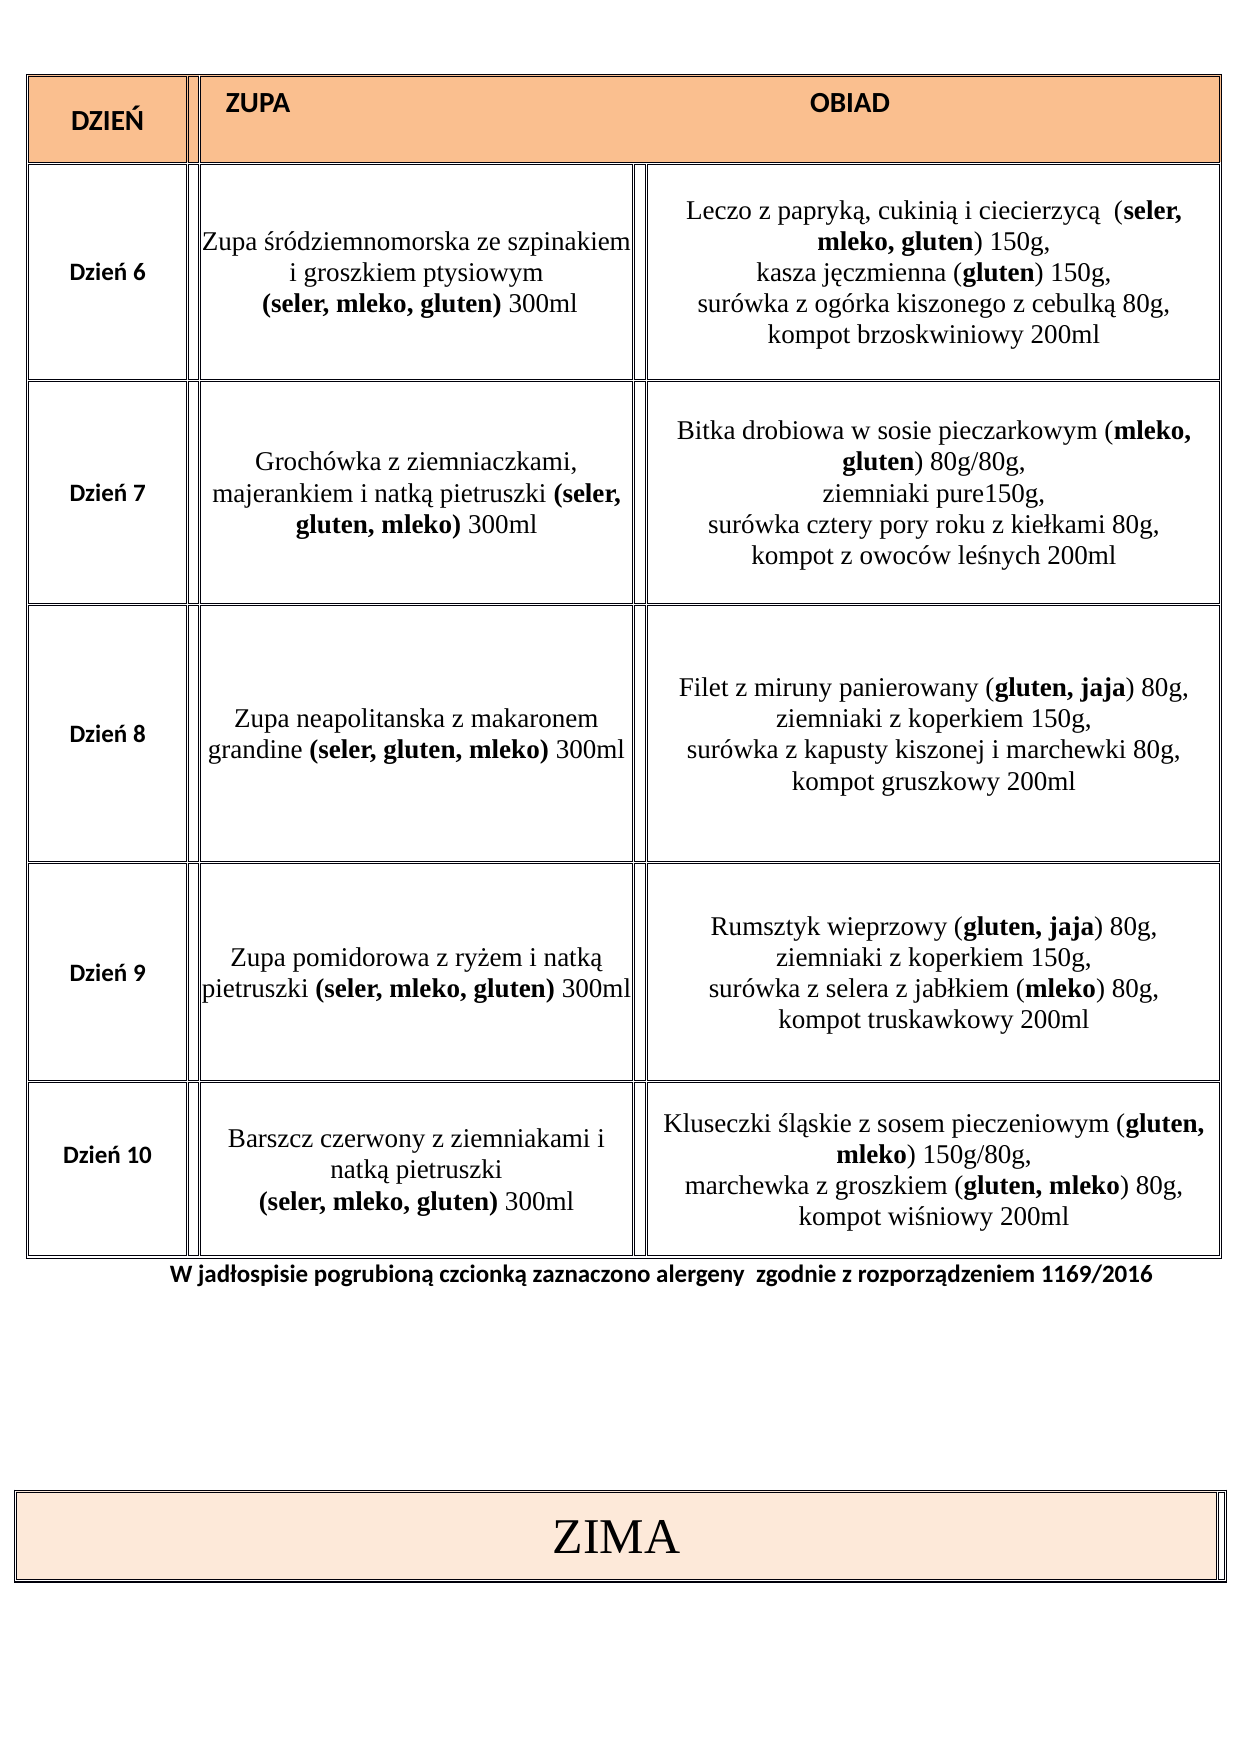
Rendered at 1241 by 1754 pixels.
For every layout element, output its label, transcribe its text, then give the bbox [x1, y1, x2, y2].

table_cell Filet z miruny panierowany (gluten, jaja) 80g, ziemniaki z koperkiem 150g, surówka z kapusty kiszonej i marchewki 80g, kompot gruszkowy 200ml [648, 606, 1219, 861]
table_cell ZUPA OBIAD [201, 77, 1219, 162]
table_cell [635, 606, 645, 861]
table_cell [635, 864, 645, 1080]
table_cell Kluseczki śląskie z sosem pieczeniowym (gluten, mleko) 150g/80g, marchewka z groszkiem (gluten, mleko) 80g, kompot wiśniowy 200ml [648, 1083, 1219, 1255]
table_cell Dzień 10 [29, 1083, 186, 1255]
table_cell [189, 1083, 198, 1255]
table_cell [189, 606, 198, 861]
table_cell [635, 1083, 645, 1255]
table_cell Grochówka z ziemniaczkami, majerankiem i natką pietruszki (seler, gluten, mleko) 300ml [201, 382, 632, 603]
table_cell Dzień 8 [29, 606, 186, 861]
table_cell Zupa pomidorowa z ryżem i natką pietruszki (seler, mleko, gluten) 300ml [201, 864, 632, 1080]
table_cell Dzień 7 [29, 382, 186, 603]
table_cell [189, 77, 198, 162]
table_cell Zupa neapolitanska z makaronem grandine (seler, gluten, mleko) 300ml [201, 606, 632, 861]
table_cell [189, 382, 198, 603]
table_cell [189, 165, 198, 378]
table_cell Dzień 6 [29, 165, 186, 378]
table_cell [189, 864, 198, 1080]
table_cell Dzień 9 [29, 864, 186, 1080]
table_cell Barszcz czerwony z ziemniakami i natką pietruszki (seler, mleko, gluten) 300ml [201, 1083, 632, 1255]
table_cell Bitka drobiowa w sosie pieczarkowym (mleko, gluten) 80g/80g, ziemniaki pure150g, surówka cztery pory roku z kiełkami 80g, kompot z owoców leśnych 200ml [648, 382, 1219, 603]
table_cell Leczo z papryką, cukinią i ciecierzycą (seler, mleko, gluten) 150g, kasza jęczmienna (gluten) 150g, surówka z ogórka kiszonego z cebulką 80g, kompot brzoskwiniowy 200ml [648, 165, 1219, 378]
text W jadłospisie pogrubioną czcionką zaznaczono alergeny zgodnie z rozporządzeniem 1169/2016 [118, 1259, 1205, 1289]
table_header [1219, 1493, 1224, 1579]
table_cell Zupa śródziemnomorska ze szpinakiem i groszkiem ptysiowym (seler, mleko, gluten) 300ml [201, 165, 632, 378]
table_cell [635, 382, 645, 603]
table_cell Rumsztyk wieprzowy (gluten, jaja) 80g, ziemniaki z koperkiem 150g, surówka z selera z jabłkiem (mleko) 80g, kompot truskawkowy 200ml [648, 864, 1219, 1080]
table_cell DZIEŃ [29, 77, 186, 162]
table_cell [635, 165, 645, 378]
table_header ZIMA [17, 1493, 1216, 1579]
